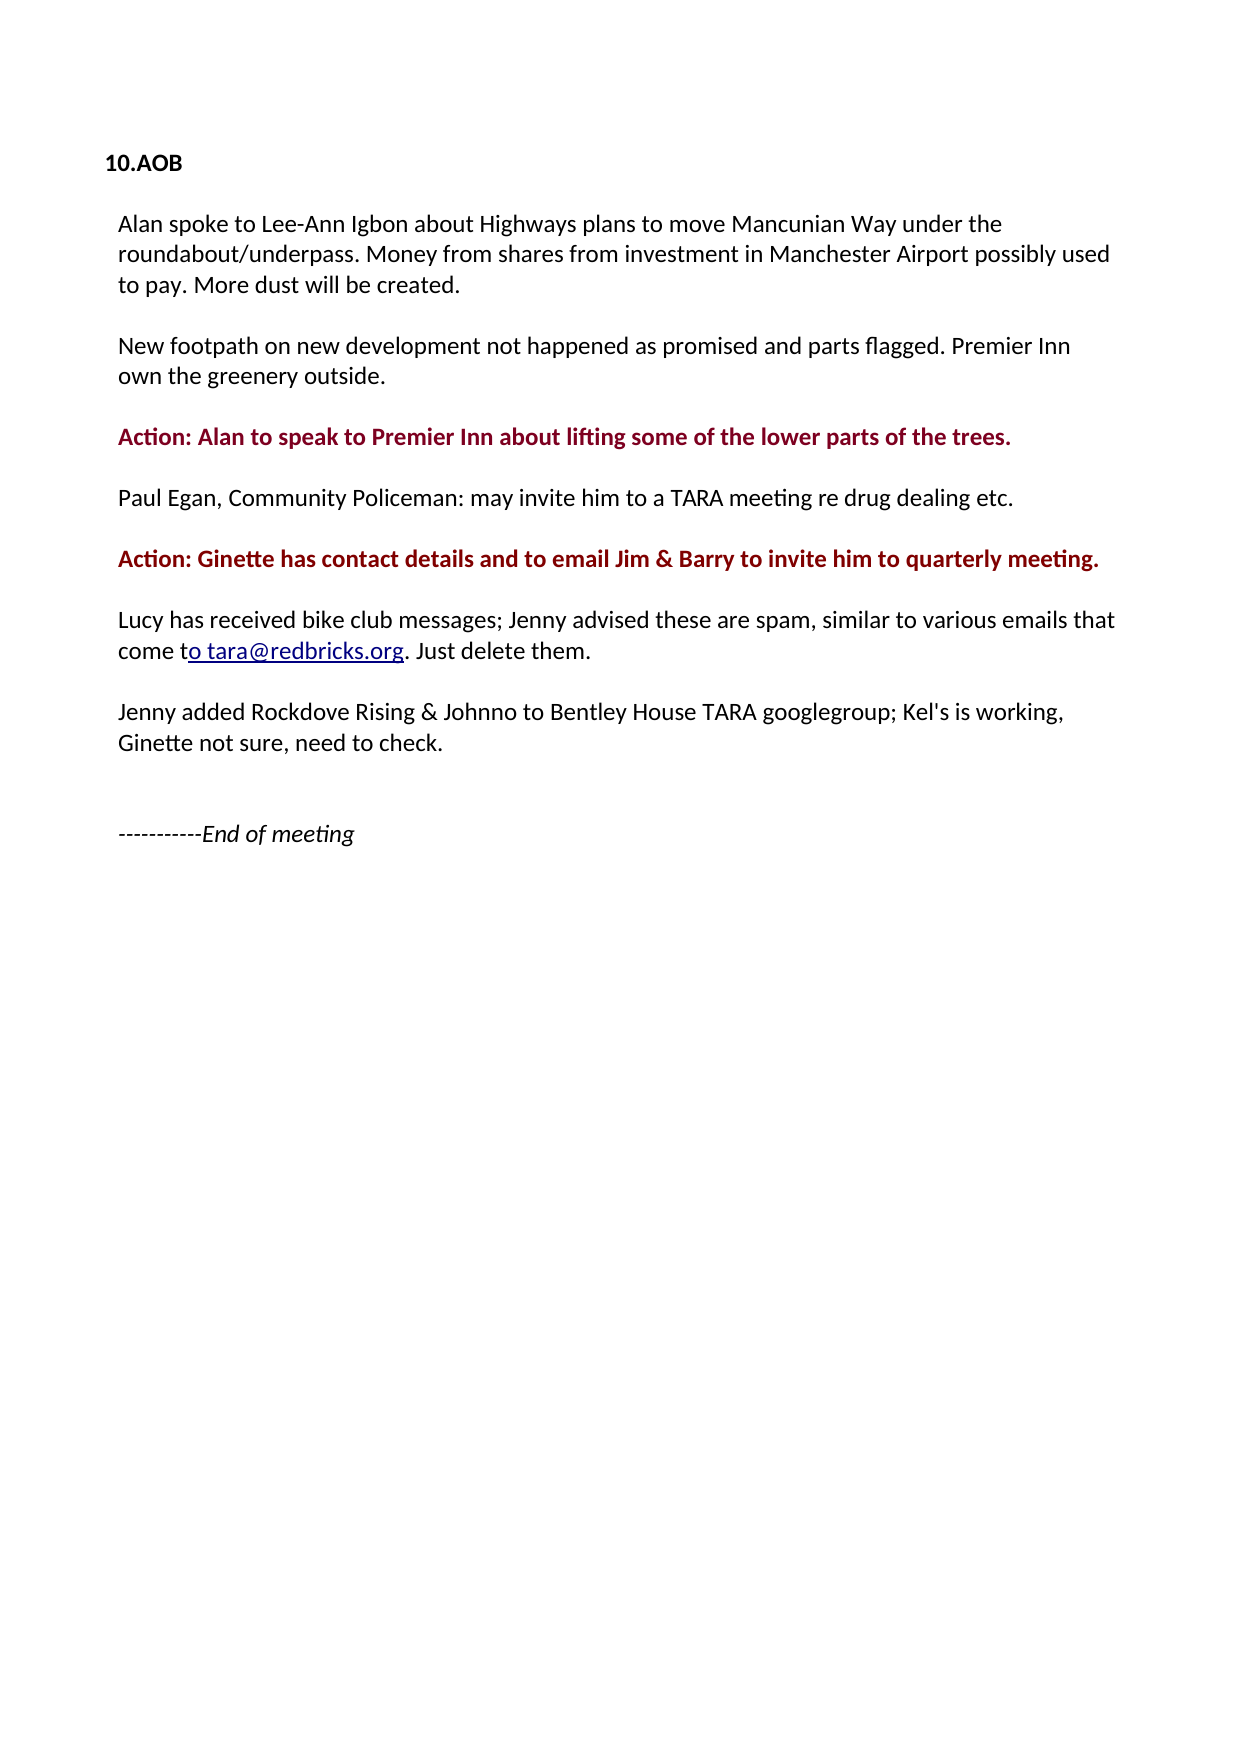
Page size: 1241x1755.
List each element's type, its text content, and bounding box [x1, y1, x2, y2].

subtitle Action: Alan to speak to Premier Inn about lifting some of the lower parts of the trees. [118, 421, 1141, 452]
text Jenny added Rockdove Rising & Johnno to Bentley House TARA googlegroup; Kel's is working, Ginette not sure, need to check. [118, 696, 1067, 757]
text -----------End of meeting [118, 818, 1141, 849]
text Paul Egan, Community Policeman: may invite him to a TARA meeting re drug dealing etc. [118, 482, 1141, 513]
text Alan spoke to Lee-Ann Igbon about Highways plans to move Mancunian Way under the roundabout/underpass. Money from shares from investment in Manchester Airport possibly used to pay. More dust will be created. [118, 208, 1121, 299]
subtitle Action: Ginette has contact details and to email Jim & Barry to invite him to quarterly meeting. [118, 543, 1141, 574]
subtitle AOB [118, 147, 1141, 177]
text New footpath on new development not happened as promised and parts flagged. Premier Inn own the greenery outside. [118, 330, 1103, 391]
text Lucy has received bike club messages; Jenny advised these are spam, similar to various emails that come to tara@redbricks.org. Just delete them. [118, 605, 1141, 666]
